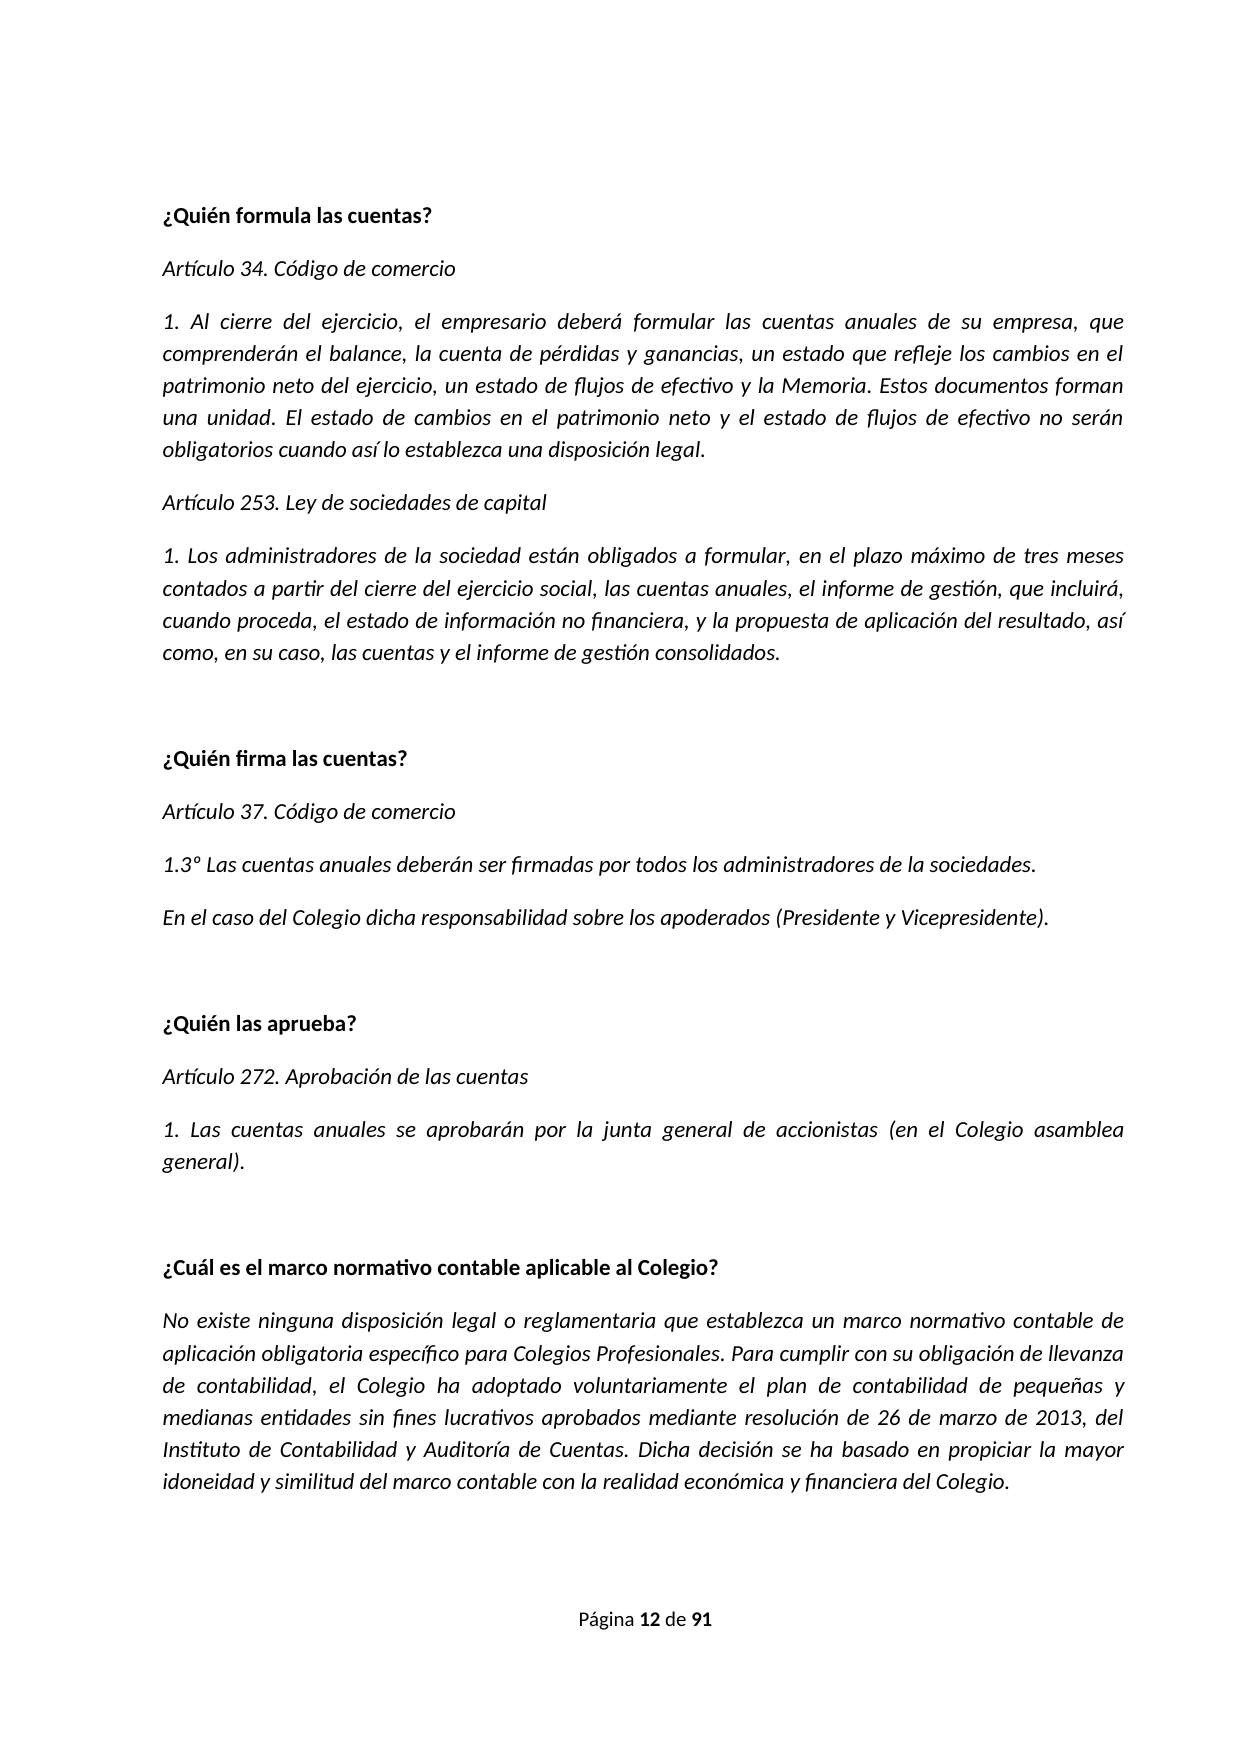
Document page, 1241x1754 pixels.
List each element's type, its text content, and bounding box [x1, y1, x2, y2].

text En el caso del Colegio dicha responsabilidad sobre los apoderados (Presidente y Vicepresidente). [162, 903, 1128, 931]
text 1. Las cuentas anuales se aprobarán por la junta general de accionistas (en el Colegio asamblea general). [162, 1115, 1128, 1176]
text ¿Cuál es el marco normativo contable aplicable al Colegio? [162, 1253, 1128, 1282]
text ¿Quién formula las cuentas? [162, 201, 1128, 229]
text 1. Los administradores de la sociedad están obligados a formular, en el plazo máximo de tres meses contados a partir del cierre del ejercicio social, las cuentas anuales, el informe de gestión, que incluirá, cuando proceda, el estado de información no financiera, y la propuesta de aplicación del resultado, así como, en su caso, las cuentas y el informe de gestión consolidados. [162, 542, 1128, 666]
text Artículo 37. Código de comercio [162, 797, 1128, 825]
text 1. Al cierre del ejercicio, el empresario deberá formular las cuentas anuales de su empresa, que comprenderán el balance, la cuenta de pérdidas y ganancias, un estado que refleje los cambios en el patrimonio neto del ejercicio, un estado de flujos de efectivo y la Memoria. Estos documentos forman una unidad. El estado de cambios en el patrimonio neto y el estado de flujos de efectivo no serán obligatorios cuando así lo establezca una disposición legal. [162, 307, 1128, 463]
text ¿Quién firma las cuentas? [162, 744, 1128, 772]
text ¿Quién las aprueba? [162, 1009, 1128, 1037]
text No existe ninguna disposición legal o reglamentaria que establezca un marco normativo contable de aplicación obligatoria específico para Colegios Profesionales. Para cumplir con su obligación de llevanza de contabilidad, el Colegio ha adoptado voluntariamente el plan de contabilidad de pequeñas y medianas entidades sin fines lucrativos aprobados mediante resolución de 26 de marzo de 2013, del Instituto de Contabilidad y Auditoría de Cuentas. Dicha decisión se ha basado en propiciar la mayor idoneidad y similitud del marco contable con la realidad económica y financiera del Colegio. [162, 1307, 1128, 1496]
text Artículo 34. Código de comercio [162, 254, 1128, 282]
text 1.3º Las cuentas anuales deberán ser firmadas por todos los administradores de la sociedades. [162, 850, 1128, 878]
text Artículo 272. Aprobación de las cuentas [162, 1062, 1128, 1090]
text Artículo 253. Ley de sociedades de capital [162, 488, 1128, 517]
